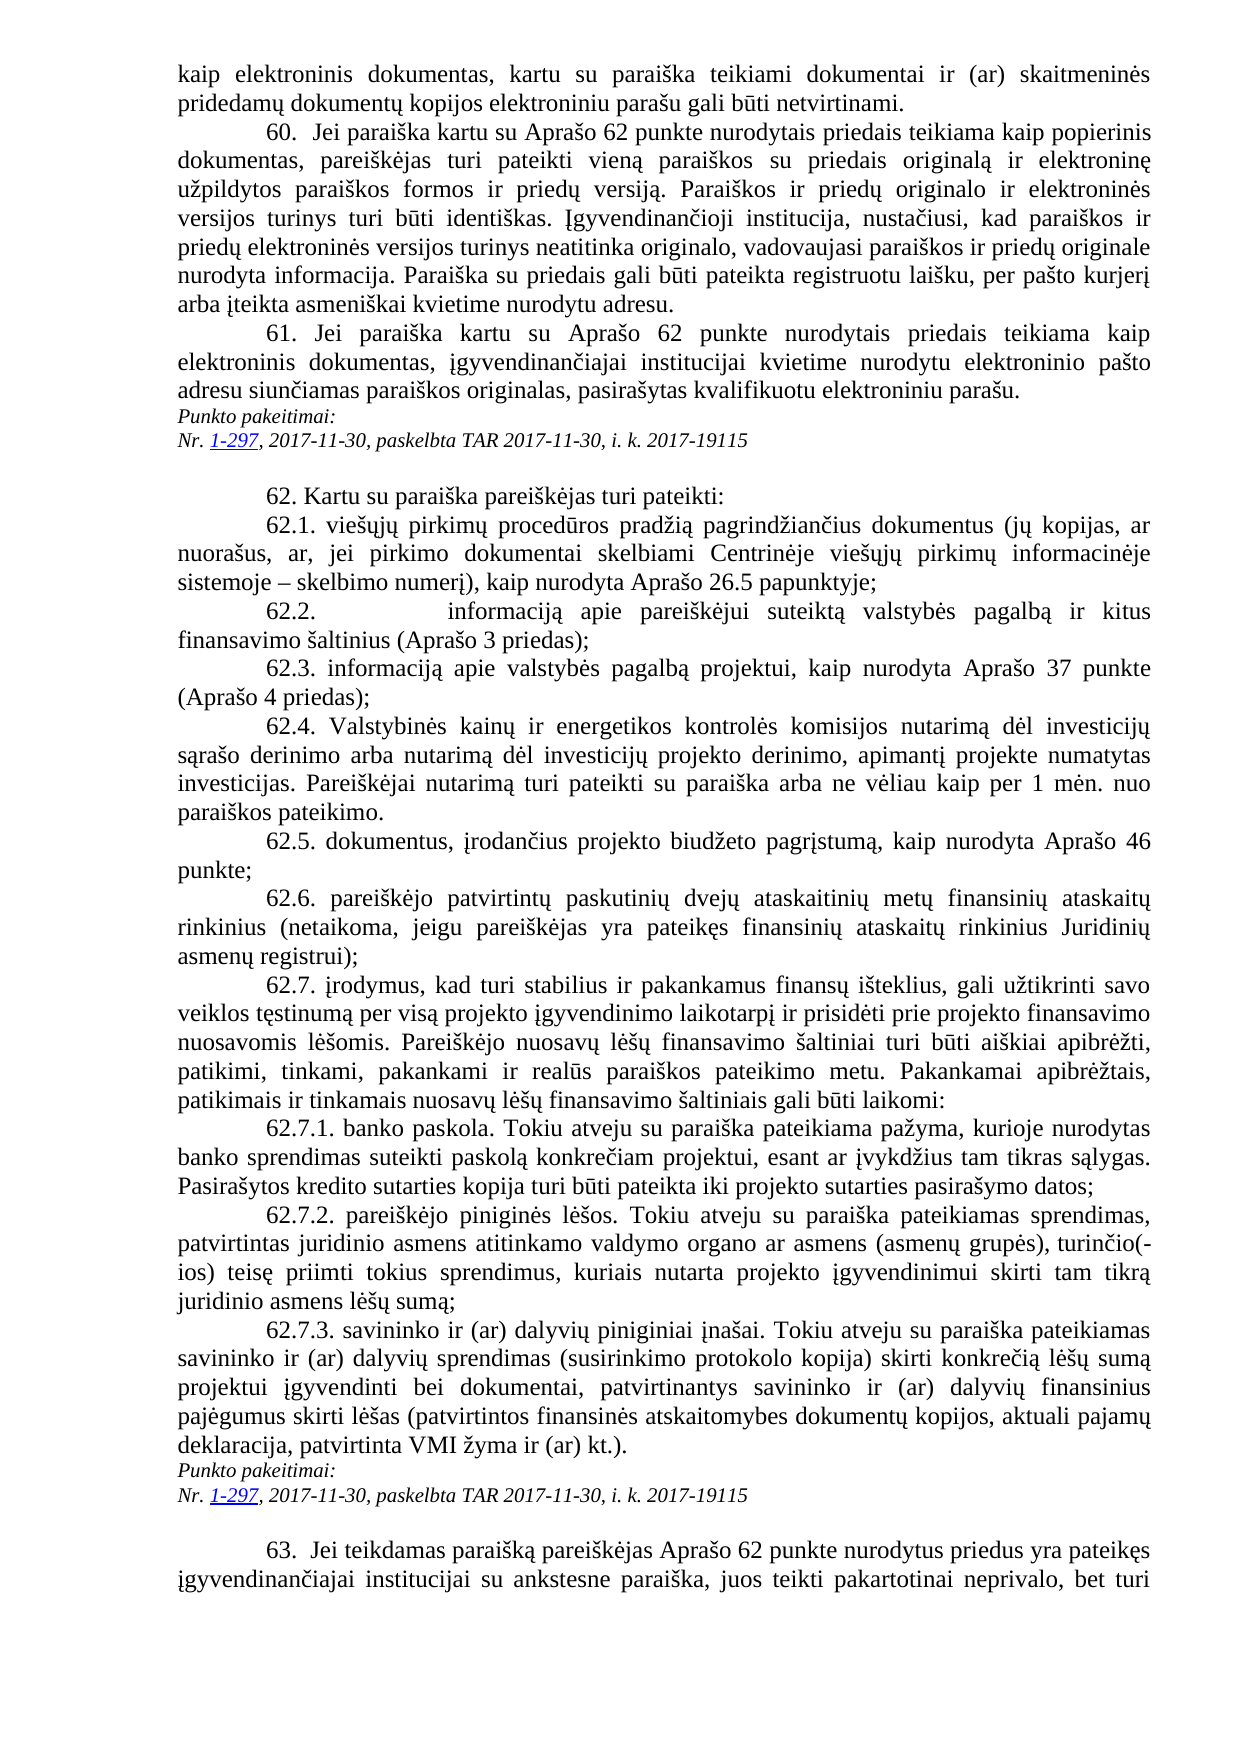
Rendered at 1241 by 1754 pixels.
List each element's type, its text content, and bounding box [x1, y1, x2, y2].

text 62.7.3. savininko ir (ar) dalyvių piniginiai įnašai. Tokiu atveju su paraiška pateikiamas savininko ir (ar) dalyvių sprendimas (susirinkimo protokolo kopija) skirti konkrečią lėšų sumą projektui įgyvendinti bei dokumentai, patvirtinantys savininko ir (ar) dalyvių finansinius pajėgumus skirti lėšas (patvirtintos finansinės atskaitomybes dokumentų kopijos, aktuali pajamų deklaracija, patvirtinta VMI žyma ir (ar) kt.). [177, 1315, 1152, 1458]
text 62.2. informaciją apie pareiškėjui suteiktą valstybės pagalbą ir kitus finansavimo šaltinius (Aprašo 3 priedas); [177, 596, 1152, 653]
text 62.7. įrodymus, kad turi stabilius ir pakankamus finansų išteklius, gali užtikrinti savo veiklos tęstinumą per visą projekto įgyvendinimo laikotarpį ir prisidėti prie projekto finansavimo nuosavomis lėšomis. Pareiškėjo nuosavų lėšų finansavimo šaltiniai turi būti aiškiai apibrėžti, patikimi, tinkami, pakankami ir realūs paraiškos pateikimo metu. Pakankamai apibrėžtais, patikimais ir tinkamais nuosavų lėšų finansavimo šaltiniais gali būti laikomi: [177, 970, 1152, 1113]
text Punkto pakeitimai: [177, 404, 1152, 428]
text Nr. 1-297, 2017-11-30, paskelbta TAR 2017-11-30, i. k. 2017-19115 [177, 1482, 1152, 1507]
text Nr. 1-297, 2017-11-30, paskelbta TAR 2017-11-30, i. k. 2017-19115 [177, 428, 1152, 452]
text 62.6. pareiškėjo patvirtintų paskutinių dvejų ataskaitinių metų finansinių ataskaitų rinkinius (netaikoma, jeigu pareiškėjas yra pateikęs finansinių ataskaitų rinkinius Juridinių asmenų registrui); [177, 883, 1152, 970]
text 62.1. viešųjų pirkimų procedūros pradžią pagrindžiančius dokumentus (jų kopijas, ar nuorašus, ar, jei pirkimo dokumentai skelbiami Centrinėje viešųjų pirkimų informacinėje sistemoje – skelbimo numerį), kaip nurodyta Aprašo 26.5 papunktyje; [177, 510, 1152, 596]
text 62. Kartu su paraiška pareiškėjas turi pateikti: [177, 481, 1152, 510]
text 61. Jei paraiška kartu su Aprašo 62 punkte nurodytais priedais teikiama kaip elektroninis dokumentas, įgyvendinančiajai institucijai kvietime nurodytu elektroninio pašto adresu siunčiamas paraiškos originalas, pasirašytas kvalifikuotu elektroniniu parašu. [177, 318, 1152, 404]
text 62.7.2. pareiškėjo piniginės lėšos. Tokiu atveju su paraiška pateikiamas sprendimas, patvirtintas juridinio asmens atitinkamo valdymo organo ar asmens (asmenų grupės), turinčio(-ios) teisę priimti tokius sprendimus, kuriais nutarta projekto įgyvendinimui skirti tam tikrą juridinio asmens lėšų sumą; [177, 1200, 1152, 1315]
text 62.5. dokumentus, įrodančius projekto biudžeto pagrįstumą, kaip nurodyta Aprašo 46 punkte; [177, 826, 1152, 883]
text 63. Jei teikdamas paraišką pareiškėjas Aprašo 62 punkte nurodytus priedus yra pateikęs įgyvendinančiajai institucijai su ankstesne paraiška, juos teikti pakartotinai neprivalo, bet turi [177, 1535, 1152, 1593]
text 62.3. informaciją apie valstybės pagalbą projektui, kaip nurodyta Aprašo 37 punkte (Aprašo 4 priedas); [177, 653, 1152, 711]
text 60. Jei paraiška kartu su Aprašo 62 punkte nurodytais priedais teikiama kaip popierinis dokumentas, pareiškėjas turi pateikti vieną paraiškos su priedais originalą ir elektroninę užpildytos paraiškos formos ir priedų versiją. Paraiškos ir priedų originalo ir elektroninės versijos turinys turi būti identiškas. Įgyvendinančioji institucija, nustačiusi, kad paraiškos ir priedų elektroninės versijos turinys neatitinka originalo, vadovaujasi paraiškos ir priedų originale nurodyta informacija. Paraiška su priedais gali būti pateikta registruotu laišku, per pašto kurjerį arba įteikta asmeniškai kvietime nurodytu adresu. [177, 117, 1152, 318]
text 62.4. Valstybinės kainų ir energetikos kontrolės komisijos nutarimą dėl investicijų sąrašo derinimo arba nutarimą dėl investicijų projekto derinimo, apimantį projekte numatytas investicijas. Pareiškėjai nutarimą turi pateikti su paraiška arba ne vėliau kaip per 1 mėn. nuo paraiškos pateikimo. [177, 711, 1152, 826]
text 62.7.1. banko paskola. Tokiu atveju su paraiška pateikiama pažyma, kurioje nurodytas banko sprendimas suteikti paskolą konkrečiam projektui, esant ar įvykdžius tam tikras sąlygas. Pasirašytos kredito sutarties kopija turi būti pateikta iki projekto sutarties pasirašymo datos; [177, 1113, 1152, 1200]
text kaip elektroninis dokumentas, kartu su paraiška teikiami dokumentai ir (ar) skaitmeninės pridedamų dokumentų kopijos elektroniniu parašu gali būti netvirtinami. [177, 59, 1152, 117]
text Punkto pakeitimai: [177, 1458, 1152, 1482]
